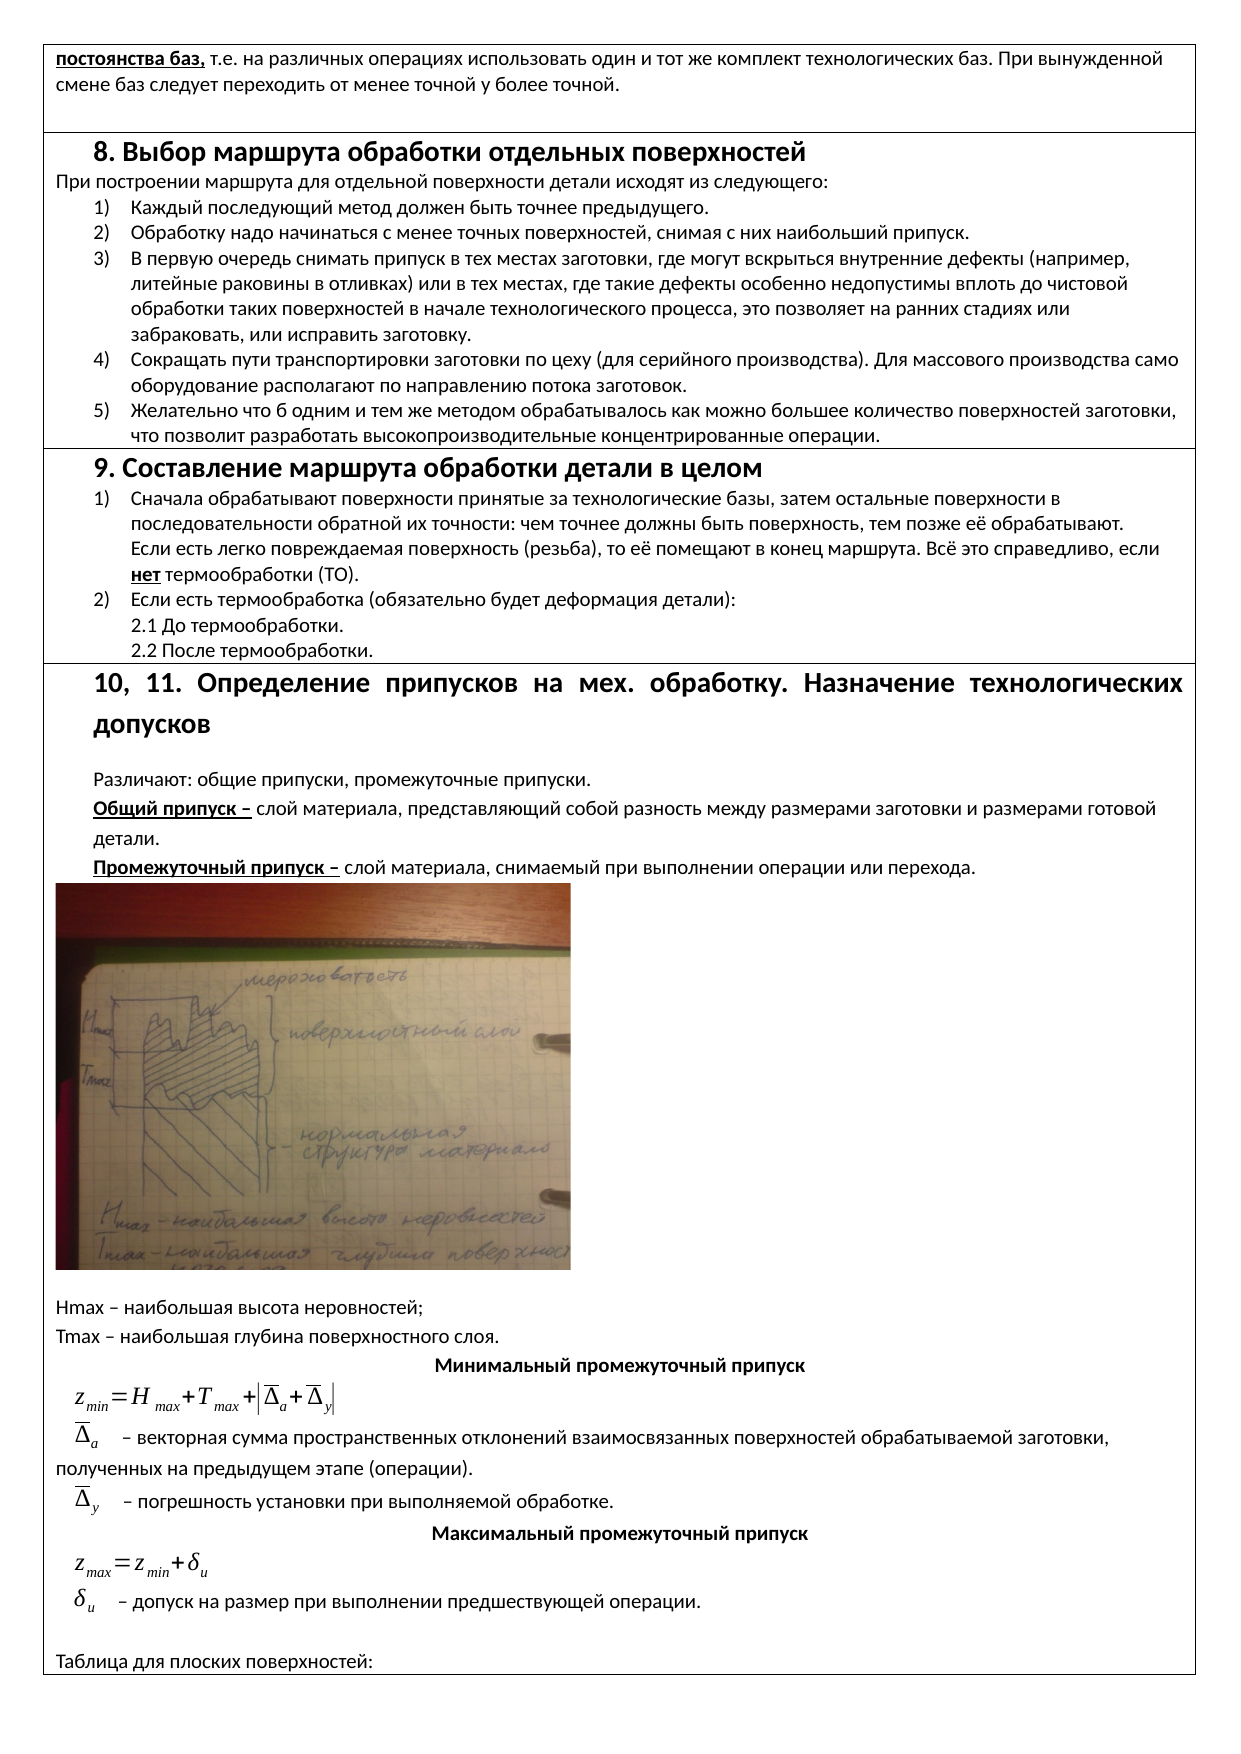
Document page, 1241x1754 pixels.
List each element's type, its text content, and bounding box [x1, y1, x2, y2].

table_cell 9. Составление маршрута обработки детали в целом Сначала обрабатывают поверхности принятые за технологические базы, затем остальные поверхности в последовательности обратной их точности: чем точнее должны быть поверхность, тем позже её обрабатывают. Если есть легко повреждаемая поверхность (резьба), то её помещают в конец маршрута. Всё это справедливо, если нет термообработки (ТО). Если есть термообработка (обязательно будет деформация детали): 2.1 До термообработки. 2.2 После термообработки. [44, 449, 1195, 663]
table_cell постоянства баз, т.е. на различных операциях использовать один и тот же комплект технологических баз. При вынужденной смене баз следует переходить от менее точной у более точной. [44, 45, 1195, 132]
picture [55, 883, 571, 1270]
table_cell 8. Выбор маршрута обработки отдельных поверхностей При построении маршрута для отдельной поверхности детали исходят из следующего: Каждый последующий метод должен быть точнее предыдущего. Обработку надо начинаться с менее точных поверхностей, снимая с них наибольший припуск. В первую очередь снимать припуск в тех местах заготовки, где могут вскрыться внутренние дефекты (например, литейные раковины в отливках) или в тех местах, где такие дефекты особенно недопустимы вплоть до чистовой обработки таких поверхностей в начале технологического процесса, это позволяет на ранних стадиях или забраковать, или исправить заготовку. Сокращать пути транспортировки заготовки по цеху (для серийного производства). Для массового производства само оборудование располагают по направлению потока заготовок. Желательно что б одним и тем же методом обрабатывалось как можно большее количество поверхностей заготовки, что позволит разработать высокопроизводительные концентрированные операции. [44, 133, 1195, 448]
table_cell 10, 11. Определение припусков на мех. обработку. Назначение технологических допусков Различают: общие припуски, промежуточные припуски. Общий припуск – слой материала, представляющий собой разность между размерами заготовки и размерами готовой детали. Промежуточный припуск – слой материала, снимаемый при выполнении операции или перехода. Hmax – наибольшая высота неровностей; Tmax – наибольшая глубина поверхностного слоя. Минимальный промежуточный припуск – векторная сумма пространственных отклонений взаимосвязанных поверхностей обрабатываемой заготовки, полученных на предыдущем этапе (операции). – погрешность установки при выполняемой обработке. Максимальный промежуточный припуск – допуск на размер при выполнении предшествующей операции. Таблица для плоских поверхностей: Расчёт промежуточных размеров Расчёт начинают от последней финишной операции, для которой исходные данные – размеры и допуски рабочего чертежа готовой детали. НЦП – наружная цилиндрическая поверхность: ЦО – цилиндрические отверстия: ПП – плоские поверхности: – размер, выдерживаемый при предшествующей обработке; – размер, выдерживаемый на данной операции; – припуск; –допуск. [44, 664, 1195, 1674]
